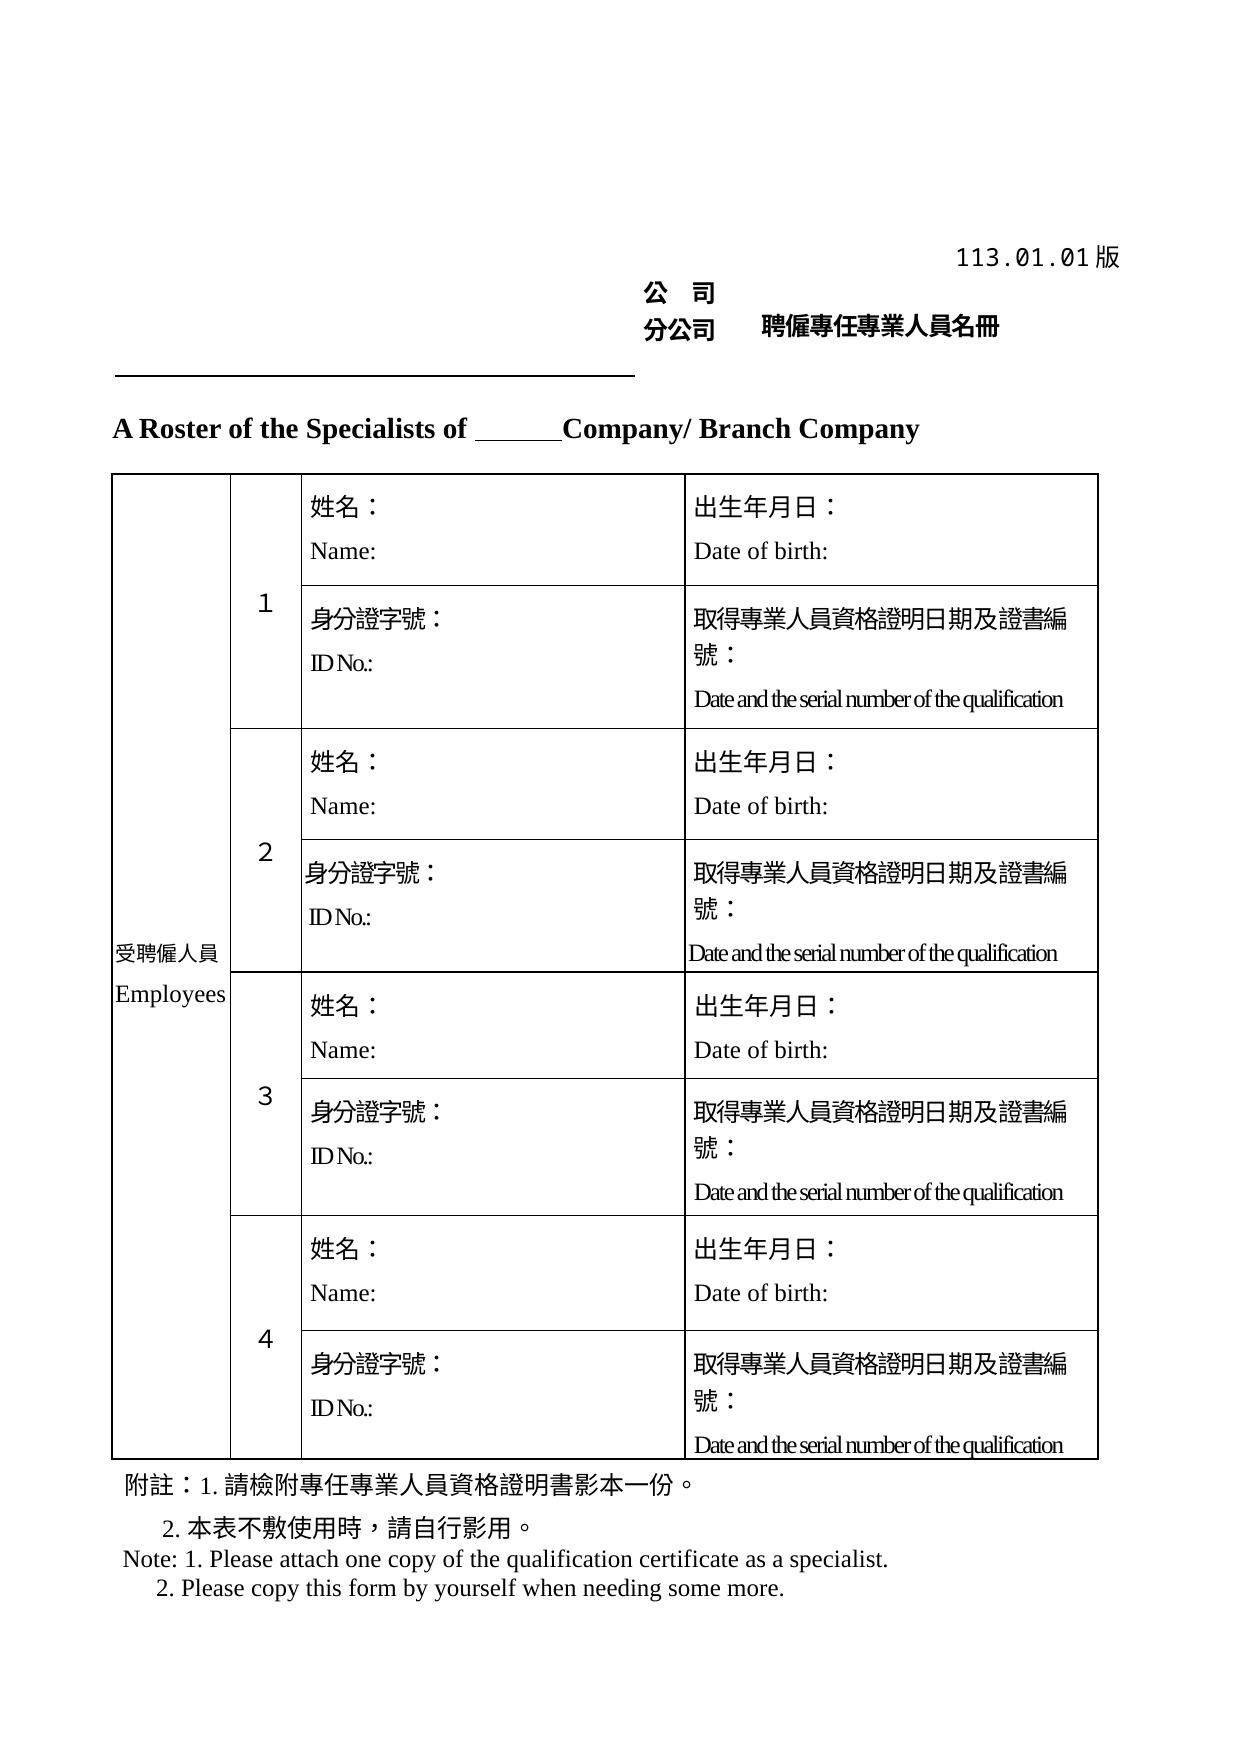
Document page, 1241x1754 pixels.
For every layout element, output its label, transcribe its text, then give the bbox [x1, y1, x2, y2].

table_cell 姓名： Name: [302, 1216, 684, 1330]
table_header 受聘僱人員 Employees [113, 475, 230, 1457]
table_cell ４ [231, 1216, 301, 1457]
table_header 出生年月日： Date of birth: [686, 475, 1097, 585]
table_cell 身分證字號： ID No.: [302, 586, 684, 728]
text 附註：1. 請檢附專任專業人員資格證明書影本一份。 [124, 1466, 1120, 1502]
table_cell 姓名： Name: [302, 973, 684, 1078]
table_cell 身分證字號： ID No.: [302, 1331, 684, 1457]
table_cell 取得專業人員資格證明日期及證書編號： Date and the serial number of the qualification certificate as a specialist: [686, 1079, 1097, 1215]
table_header 姓名： Name: [302, 475, 684, 585]
table_cell [635, 346, 759, 375]
table_cell 姓名： Name: [302, 729, 684, 838]
table_header 公 司 [635, 274, 759, 310]
table_cell 出生年月日： Date of birth: [686, 973, 1097, 1078]
text 2. Please copy this form by yourself when needing some more. [112, 1573, 1120, 1602]
table_cell 出生年月日： Date of birth: [686, 729, 1097, 838]
table_cell 出生年月日： Date of birth: [686, 1216, 1097, 1330]
text Note: 1. Please attach one copy of the qualification certificate as a specialist. [112, 1544, 1120, 1573]
table_cell 分公司 [635, 310, 759, 346]
table_cell 取得專業人員資格證明日期及證書編號： Date and the serial number of the qualification certificate as a specialist: [686, 586, 1097, 728]
table_cell 身分證字號： ID No.: [302, 840, 684, 971]
table_cell 取得專業人員資格證明日期及證書編號： Date and the serial number of the qualification certificate as a specialist: [686, 1331, 1097, 1457]
table_cell [115, 346, 635, 375]
table_cell [115, 310, 635, 346]
table_cell ３ [231, 973, 301, 1215]
table_cell 取得專業人員資格證明日期及證書編號： Date and the serial number of the qualification certificate as a specialist: [686, 840, 1097, 971]
table_header １ [231, 475, 301, 728]
table_header [115, 274, 635, 310]
table_header 聘僱專任專業人員名冊 [759, 274, 1113, 375]
text 113.01.01版 [112, 238, 1120, 274]
text 2. 本表不敷使用時，請自行影用。 [124, 1508, 1120, 1544]
table_cell ２ [231, 729, 301, 971]
text A Roster of the Specialists of Company/ Branch Company [112, 411, 1120, 444]
table_cell 身分證字號： ID No.: [302, 1079, 684, 1215]
